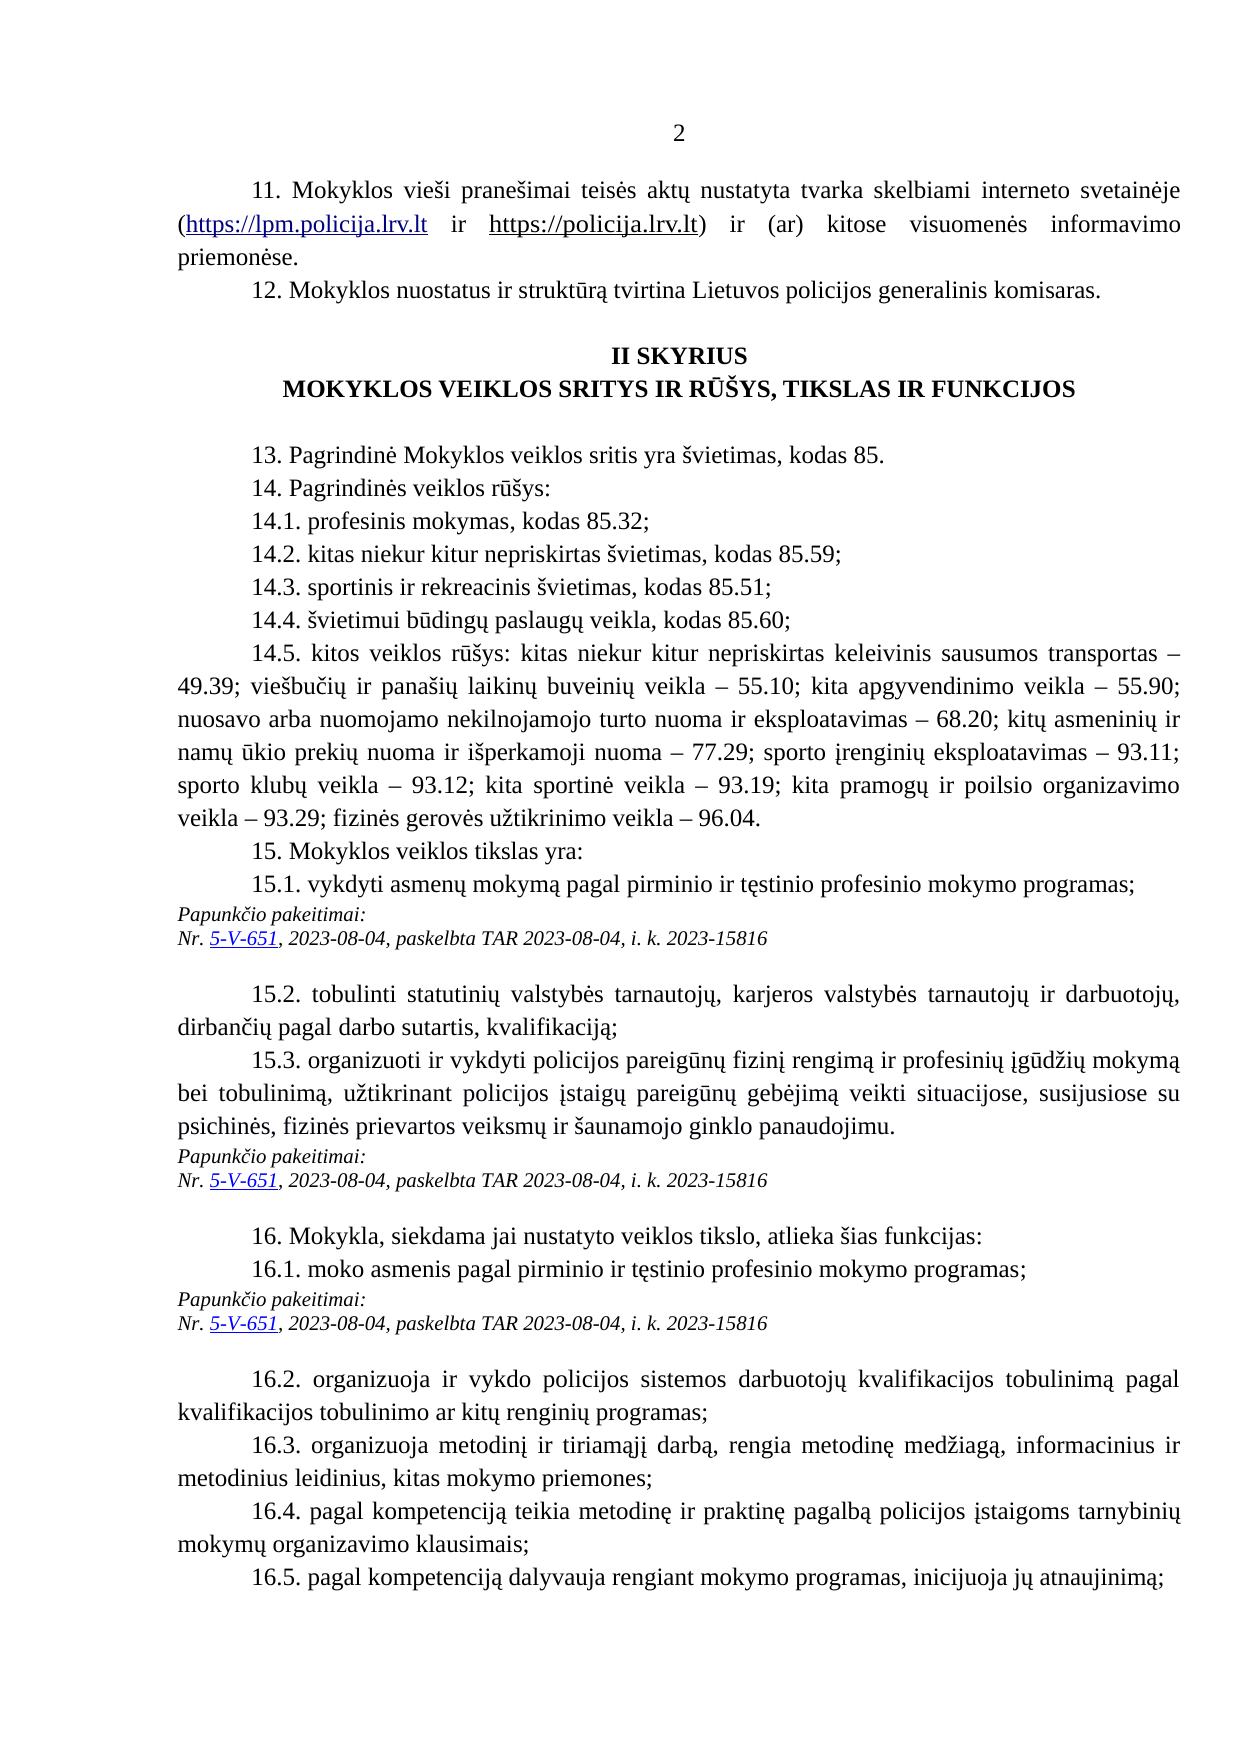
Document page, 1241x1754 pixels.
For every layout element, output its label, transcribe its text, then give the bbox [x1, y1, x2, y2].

text 16.3. organizuoja metodinį ir tiriamąjį darbą, rengia metodinę medžiagą, informacinius ir metodinius leidinius, kitas mokymo priemones; [177, 1430, 1181, 1492]
text 14. Pagrindinės veiklos rūšys: [177, 473, 1181, 502]
text 13. Pagrindinė Mokyklos veiklos sritis yra švietimas, kodas 85. [177, 440, 1181, 468]
text 16.1. moko asmenis pagal pirminio ir tęstinio profesinio mokymo programas; [177, 1254, 1181, 1283]
text 14.1. profesinis mokymas, kodas 85.32; [177, 506, 1181, 534]
text II SKYRIUS [177, 341, 1181, 369]
text Papunkčio pakeitimai: [177, 902, 1181, 926]
text 16. Mokykla, siekdama jai nustatyto veiklos tikslo, atlieka šias funkcijas: [177, 1221, 1181, 1250]
text 16.5. pagal kompetenciją dalyvauja rengiant mokymo programas, inicijuoja jų atnaujinimą; [177, 1562, 1181, 1591]
text Papunkčio pakeitimai: [177, 1144, 1181, 1168]
text Papunkčio pakeitimai: [177, 1287, 1181, 1311]
text 15.2. tobulinti statutinių valstybės tarnautojų, karjeros valstybės tarnautojų ir darbuotojų, dirbančių pagal darbo sutartis, kvalifikaciją; [177, 979, 1181, 1041]
text 14.5. kitos veiklos rūšys: kitas niekur kitur nepriskirtas keleivinis sausumos transportas – 49.39; viešbučių ir panašių laikinų buveinių veikla – 55.10; kita apgyvendinimo veikla – 55.90; nuosavo arba nuomojamo nekilnojamojo turto nuoma ir eksploatavimas – 68.20; kitų asmeninių ir namų ūkio prekių nuoma ir išperkamoji nuoma – 77.29; sporto įrenginių eksploatavimas – 93.11; sporto klubų veikla – 93.12; kita sportinė veikla – 93.19; kita pramogų ir poilsio organizavimo veikla – 93.29; fizinės gerovės užtikrinimo veikla – 96.04. [177, 638, 1181, 832]
text 15.1. vykdyti asmenų mokymą pagal pirminio ir tęstinio profesinio mokymo programas; [177, 869, 1181, 898]
text 11. Mokyklos vieši pranešimai teisės aktų nustatyta tvarka skelbiami interneto svetainėje (https://lpm.policija.lrv.lt ir https://policija.lrv.lt) ir (ar) kitose visuomenės informavimo priemonėse. [177, 176, 1181, 270]
text 15. Mokyklos veiklos tikslas yra: [177, 836, 1181, 865]
text 15.3. organizuoti ir vykdyti policijos pareigūnų fizinį rengimą ir profesinių įgūdžių mokymą bei tobulinimą, užtikrinant policijos įstaigų pareigūnų gebėjimą veikti situacijose, susijusiose su psichinės, fizinės prievartos veiksmų ir šaunamojo ginklo panaudojimu. [177, 1045, 1181, 1140]
text 16.2. organizuoja ir vykdo policijos sistemos darbuotojų kvalifikacijos tobulinimą pagal kvalifikacijos tobulinimo ar kitų renginių programas; [177, 1364, 1181, 1426]
text 14.2. kitas niekur kitur nepriskirtas švietimas, kodas 85.59; [177, 539, 1181, 568]
text 12. Mokyklos nuostatus ir struktūrą tvirtina Lietuvos policijos generalinis komisaras. [177, 275, 1181, 303]
text MOKYKLOS VEIKLOS SRITYS IR RŪŠYS, TIKSLAS IR FUNKCIJOS [177, 374, 1181, 402]
text Nr. 5-V-651, 2023-08-04, paskelbta TAR 2023-08-04, i. k. 2023-15816 [177, 1168, 1181, 1192]
text 14.4. švietimui būdingų paslaugų veikla, kodas 85.60; [177, 605, 1181, 634]
text 16.4. pagal kompetenciją teikia metodinę ir praktinę pagalbą policijos įstaigoms tarnybinių mokymų organizavimo klausimais; [177, 1496, 1181, 1558]
text Nr. 5-V-651, 2023-08-04, paskelbta TAR 2023-08-04, i. k. 2023-15816 [177, 1311, 1181, 1335]
text Nr. 5-V-651, 2023-08-04, paskelbta TAR 2023-08-04, i. k. 2023-15816 [177, 926, 1181, 950]
text 14.3. sportinis ir rekreacinis švietimas, kodas 85.51; [177, 572, 1181, 601]
